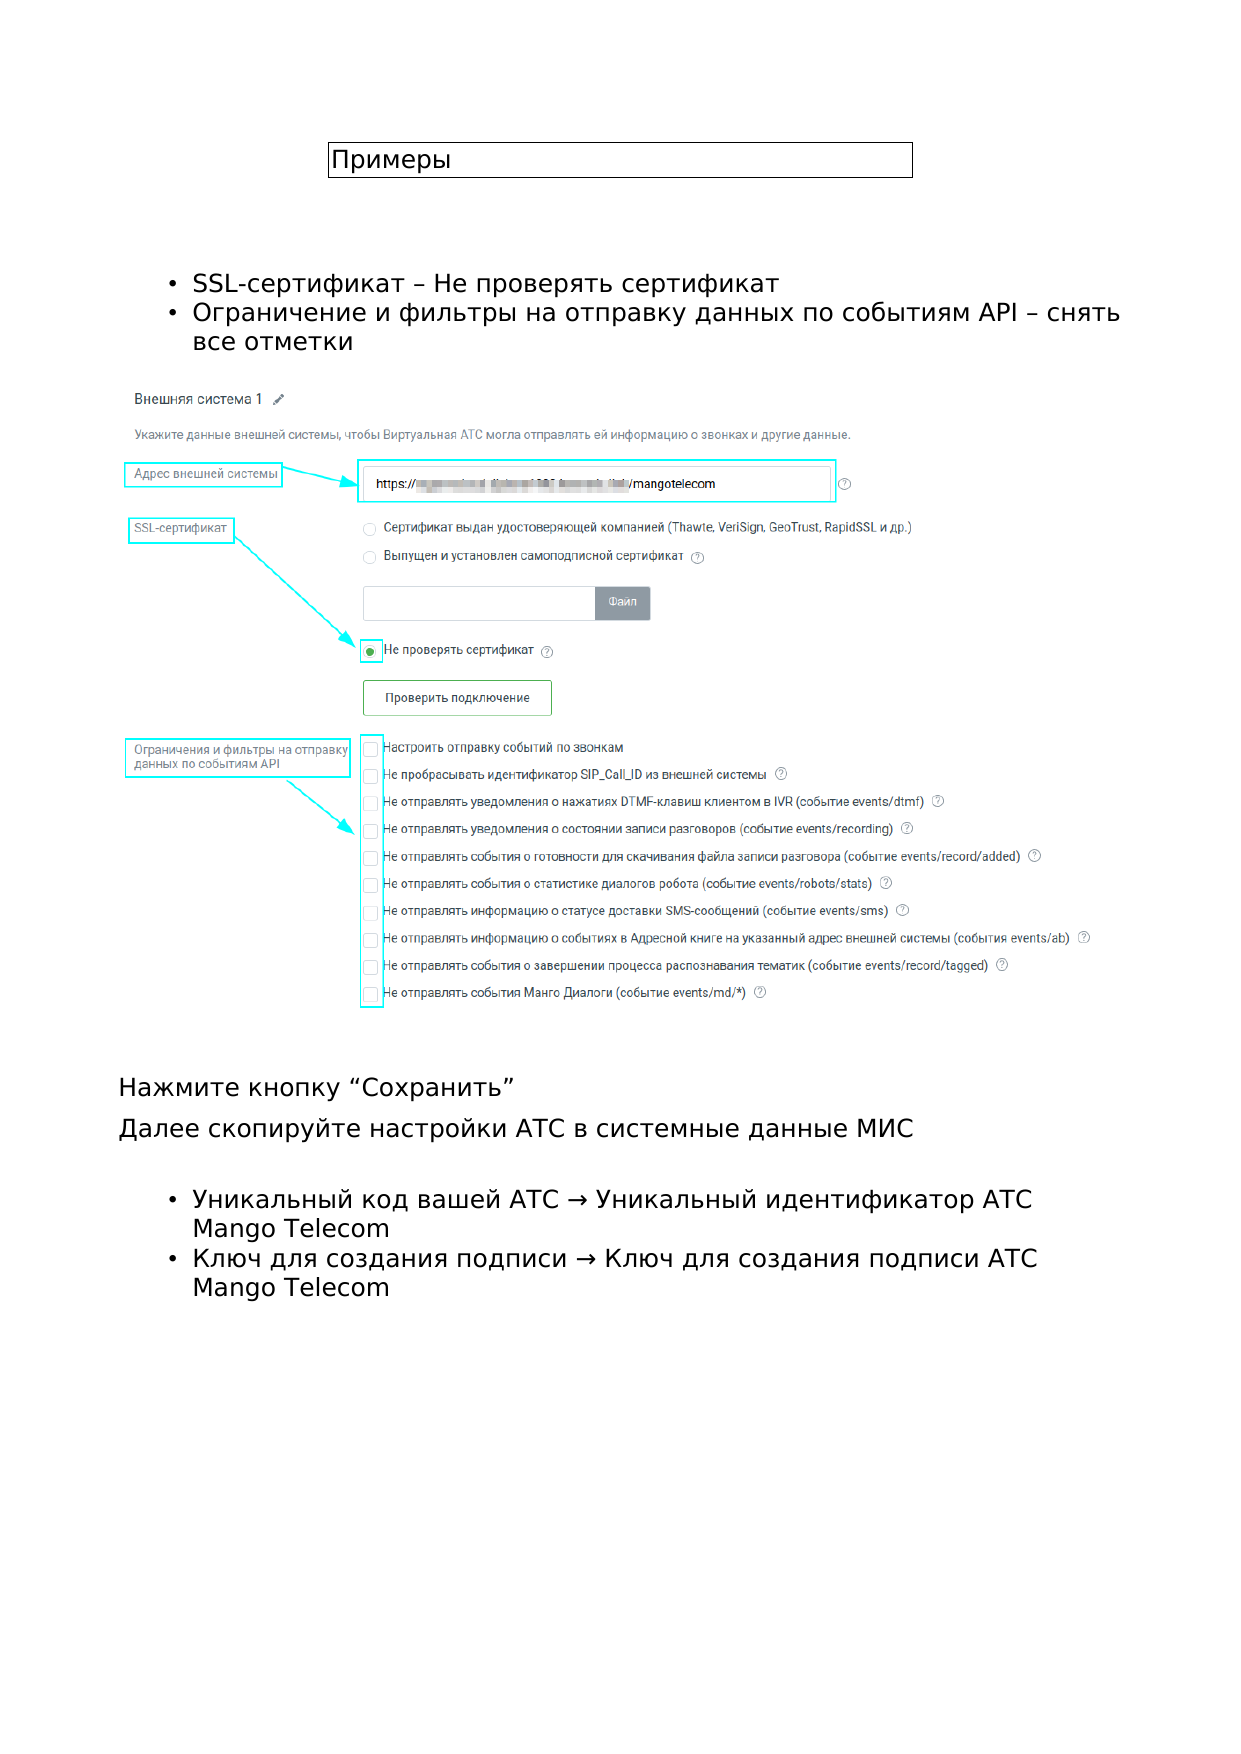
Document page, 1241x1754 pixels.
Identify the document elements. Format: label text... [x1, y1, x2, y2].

list Уникальный код вашей АТС → Уникальный идентификатор АТС Mango Telecom [177, 1186, 1122, 1244]
text Нажмите кнопку “Сохранить” [118, 1073, 1122, 1102]
list SSL-сертификат – Не проверять сертификат [177, 269, 1122, 298]
list Ограничение и фильтры на отправку данных по событиям API – снять все отметки [177, 298, 1122, 356]
table_header Примеры [329, 143, 912, 177]
list Ключ для создания подписи → Ключ для создания подписи АТС Mango Telecom [177, 1244, 1122, 1302]
text Далее скопируйте настройки АТС в системные данные МИС [118, 1114, 1122, 1143]
picture [118, 385, 1123, 1031]
